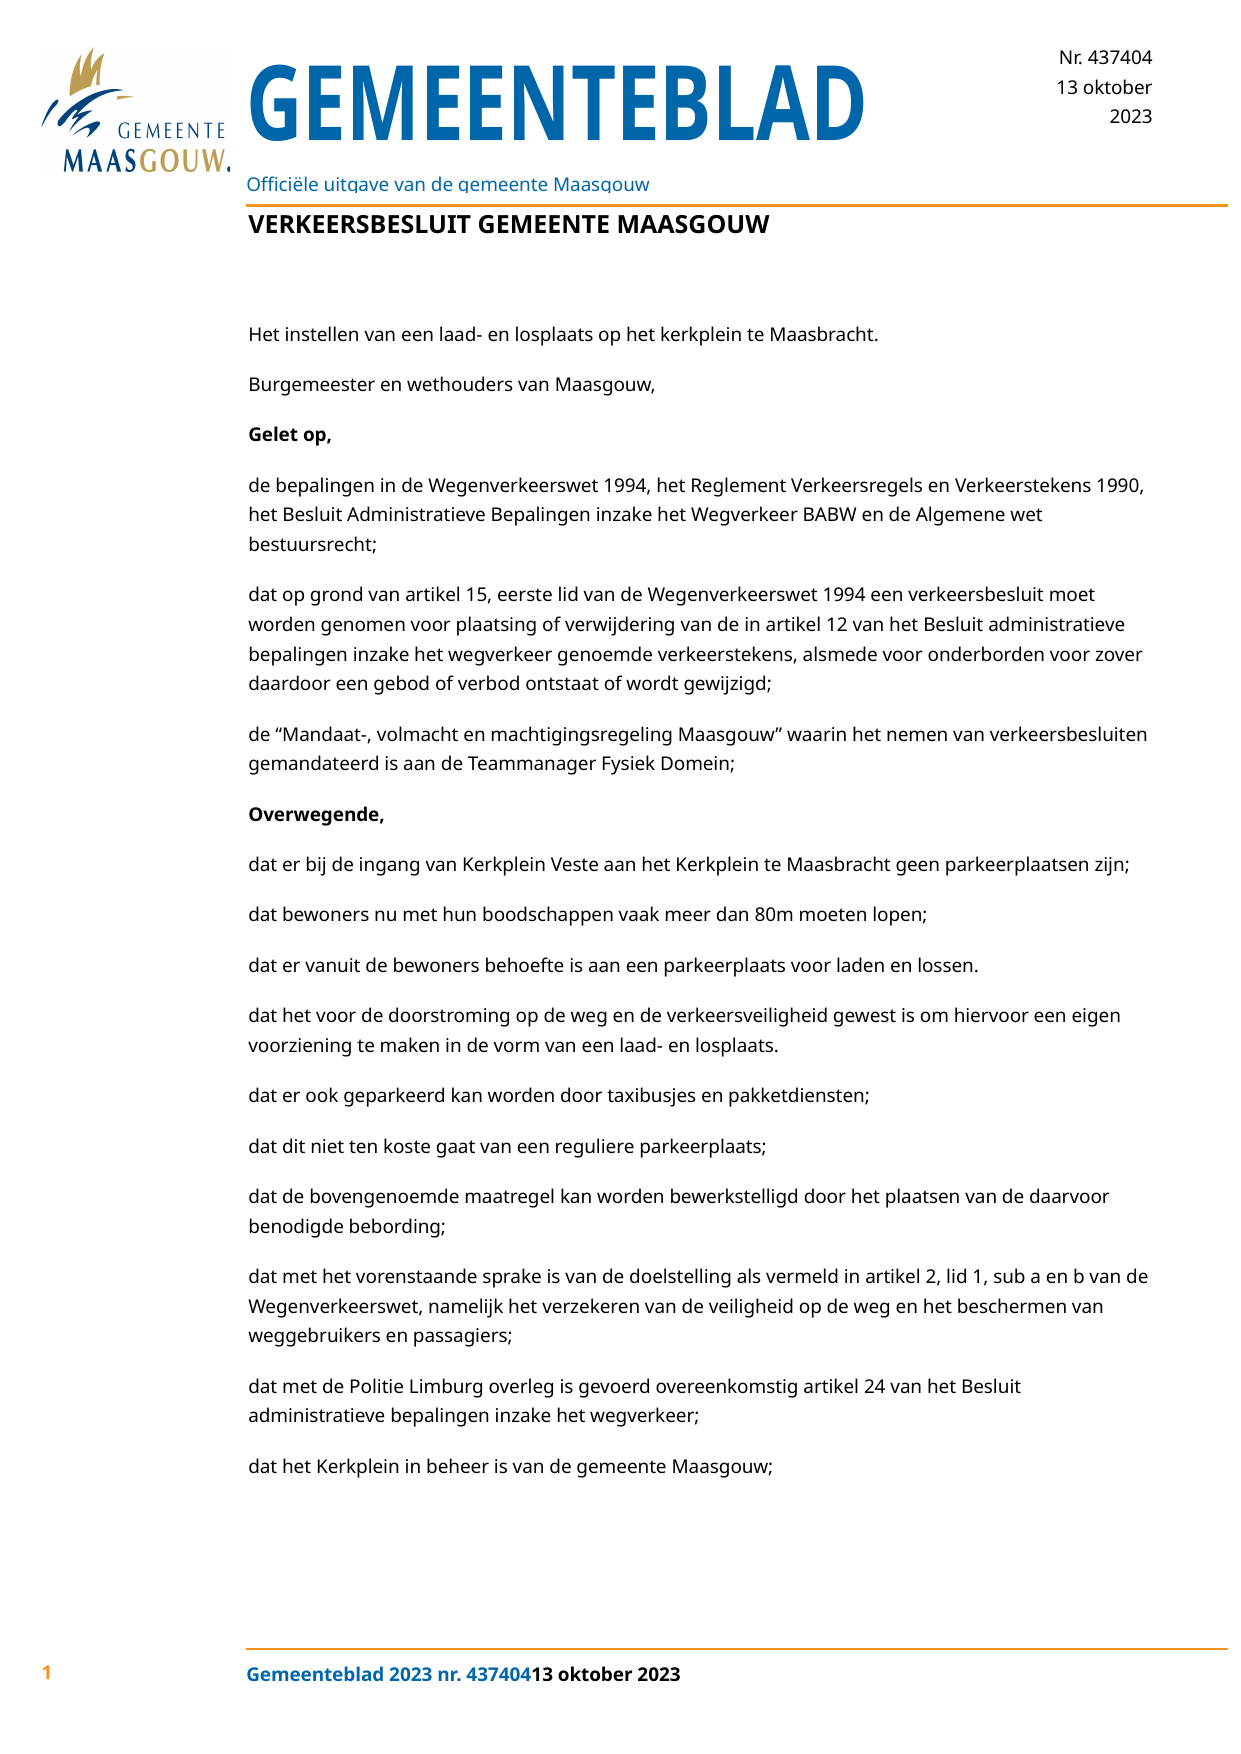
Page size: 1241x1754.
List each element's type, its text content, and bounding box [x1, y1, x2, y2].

text dat het Kerkplein in beheer is van de gemeente Maasgouw; [248, 1453, 1152, 1478]
text de bepalingen in de Wegenverkeerswet 1994, het Reglement Verkeersregels en Verkeerstekens 1990, het Besluit Administratieve Bepalingen inzake het Wegverkeer BABW en de Algemene wet bestuursrecht; [248, 472, 1152, 557]
text dat op grond van artikel 15, eerste lid van de Wegenverkeerswet 1994 een verkeersbesluit moet worden genomen voor plaatsing of verwijdering van de in artikel 12 van het Besluit administratieve bepalingen inzake het wegverkeer genoemde verkeerstekens, alsmede voor onderborden voor zover daardoor een gebod of verbod ontstaat of wordt gewijzigd; [248, 582, 1152, 696]
text Het instellen van een laad- en losplaats op het kerkplein te Maasbracht. [248, 321, 1152, 346]
text Burgemeester en wethouders van Maasgouw, [248, 371, 1152, 397]
picture [41, 47, 231, 172]
text VERKEERSBESLUIT GEMEENTE MAASGOUW [248, 207, 1152, 241]
text dat de bovengenoemde maatregel kan worden bewerkstelligd door het plaatsen van de daarvoor benodigde bebording; [248, 1183, 1152, 1238]
text Overwegende, [248, 801, 1152, 826]
text dat er vanuit de bewoners behoefte is aan een parkeerplaats voor laden en lossen. [248, 952, 1152, 978]
text dat met het vorenstaande sprake is van de doelstelling als vermeld in artikel 2, lid 1, sub a en b van de Wegenverkeerswet, namelijk het verzekeren van de veiligheid op de weg en het beschermen van weggebruikers en passagiers; [248, 1263, 1152, 1348]
text de “Mandaat-, volmacht en machtigingsregeling Maasgouw” waarin het nemen van verkeersbesluiten gemandateerd is aan de Teammanager Fysiek Domein; [248, 721, 1152, 776]
text dat het voor de doorstroming op de weg en de verkeersveiligheid gewest is om hiervoor een eigen voorziening te maken in de vorm van een laad- en losplaats. [248, 1002, 1152, 1058]
text dat er ook geparkeerd kan worden door taxibusjes en pakketdiensten; [248, 1082, 1152, 1108]
text dat met de Politie Limburg overleg is gevoerd overeenkomstig artikel 24 van het Besluit administratieve bepalingen inzake het wegverkeer; [248, 1373, 1152, 1428]
text dat er bij de ingang van Kerkplein Veste aan het Kerkplein te Maasbracht geen parkeerplaatsen zijn; [248, 851, 1152, 877]
text Gelet op, [248, 422, 1152, 447]
text dat dit niet ten koste gaat van een reguliere parkeerplaats; [248, 1133, 1152, 1158]
text dat bewoners nu met hun boodschappen vaak meer dan 80m moeten lopen; [248, 902, 1152, 927]
